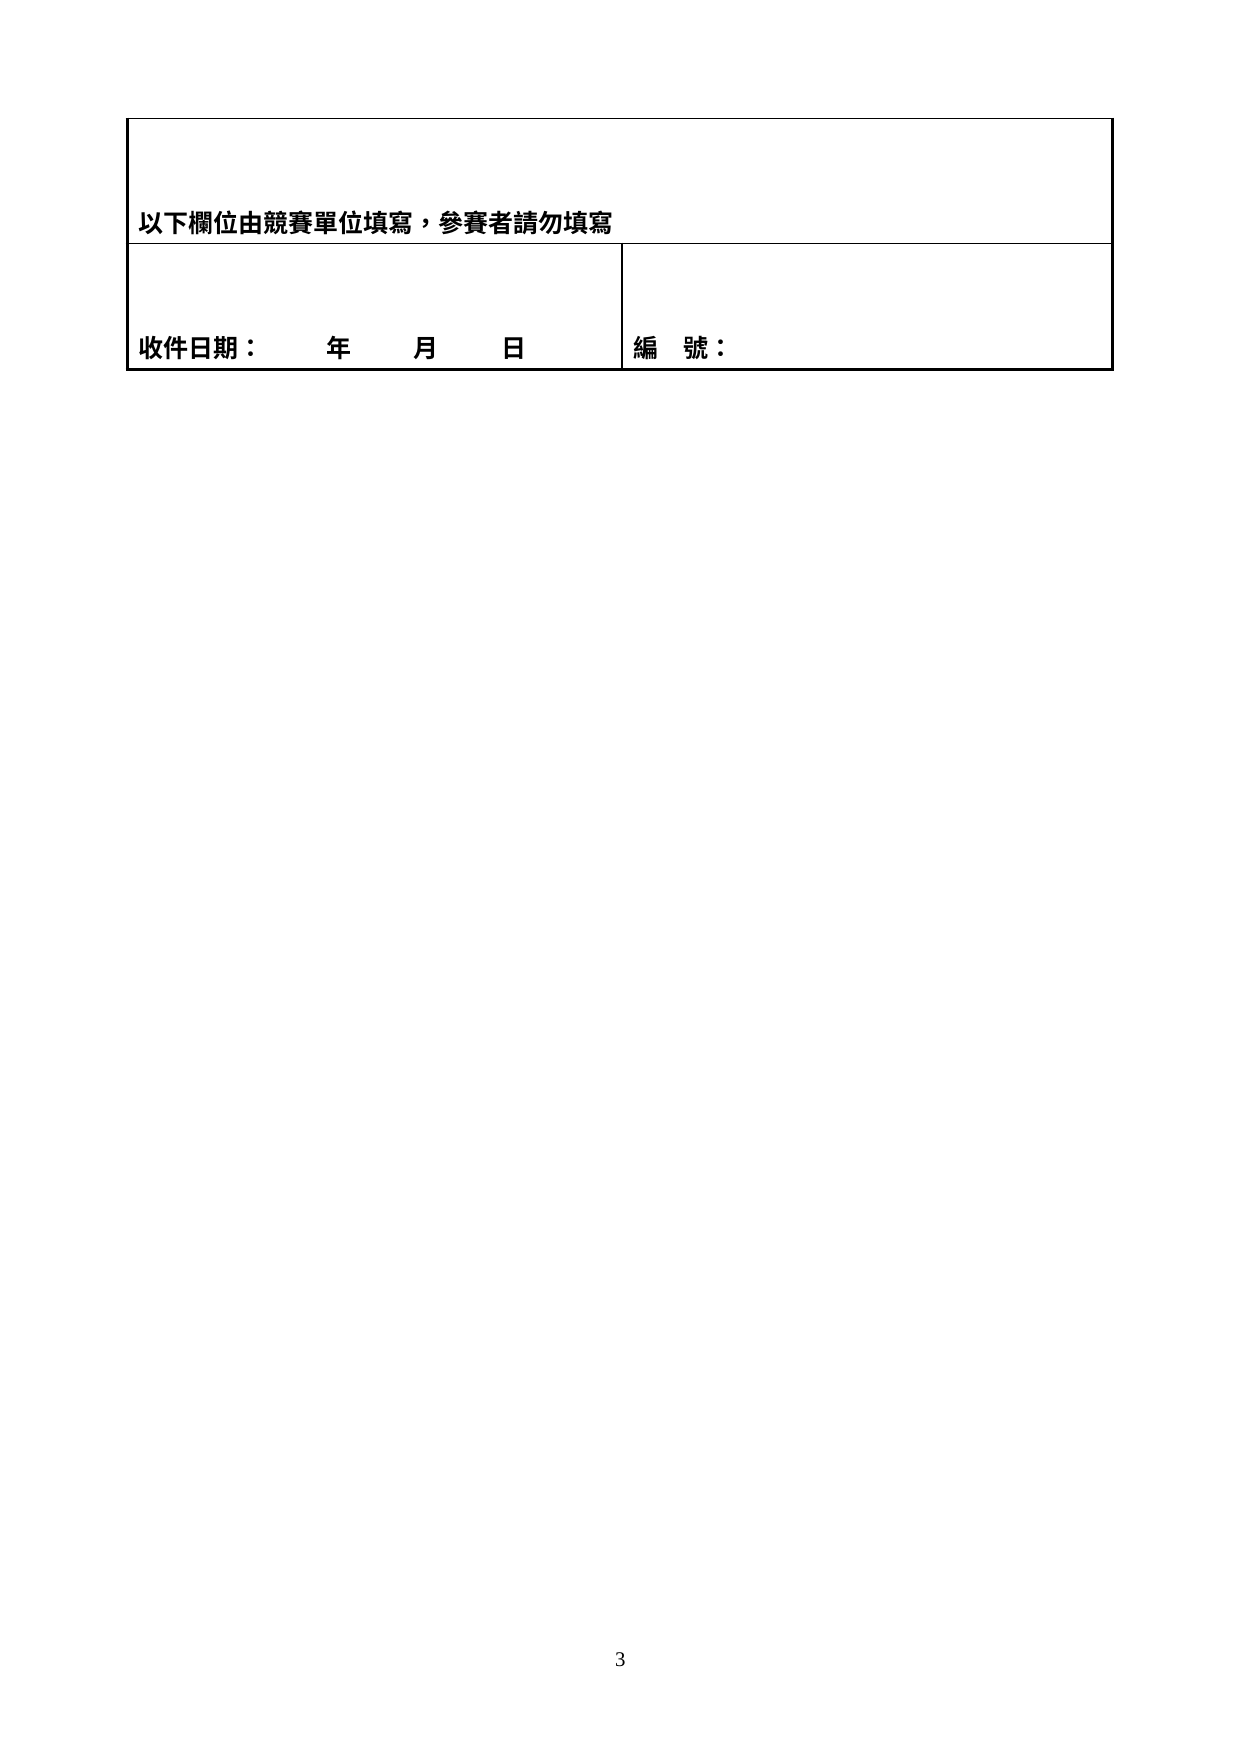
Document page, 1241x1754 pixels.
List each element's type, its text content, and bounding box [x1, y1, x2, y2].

table_cell 編 號： [623, 244, 1111, 368]
table_cell 收件日期： 年 月 日 [129, 244, 621, 368]
table_cell 以下欄位由競賽單位填寫，參賽者請勿填寫 [129, 119, 1111, 243]
